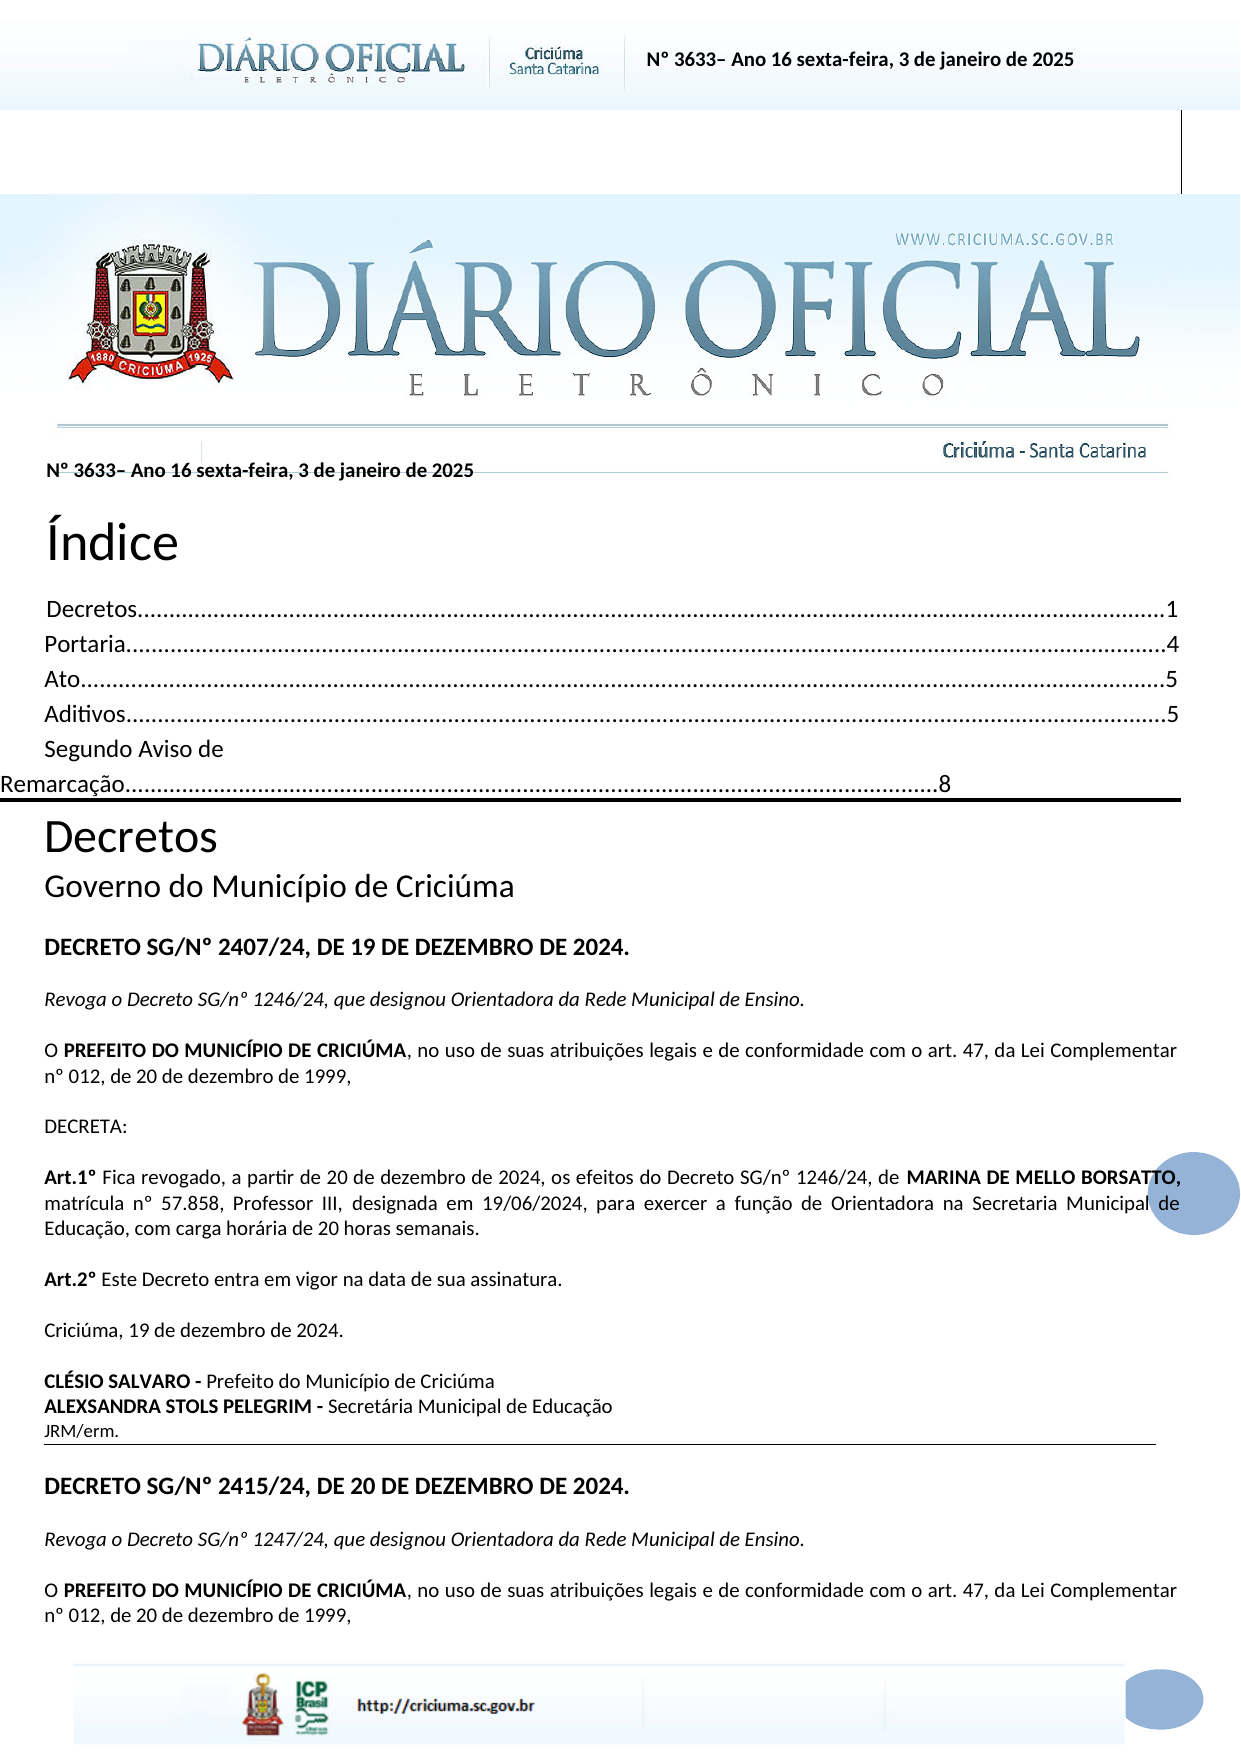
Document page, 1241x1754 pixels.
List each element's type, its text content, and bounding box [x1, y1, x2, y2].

text ALEXSANDRA STOLS PELEGRIM - Secretária Municipal de Educação [44, 1393, 1240, 1419]
text Segundo Aviso de Remarcação.................................................................................................................................8 [0, 733, 1181, 798]
text DECRETO SG/Nº 2407/24, DE 19 DE DEZEMBRO DE 2024. [44, 931, 1181, 961]
text O PREFEITO DO MUNICÍPIO DE CRICIÚMA, no uso de suas atribuições legais e de conformidade com o art. 47, da Lei Complementar nº 012, de 20 de dezembro de 1999, [44, 1577, 1179, 1628]
text Aditivos.....................................................................................................................................................................5 [0, 698, 1181, 728]
text Decretos...................................................................................................................................................................1 [0, 593, 1181, 623]
text Portaria.....................................................................................................................................................................4 [0, 628, 1181, 658]
text Art.2º Este Decreto entra em vigor na data de sua assinatura. [44, 1266, 1196, 1292]
text Ato............................................................................................................................................................................5 [0, 663, 1181, 693]
text O PREFEITO DO MUNICÍPIO DE CRICIÚMA, no uso de suas atribuições legais e de conformidade com o art. 47, da Lei Complementar nº 012, de 20 de dezembro de 1999, [44, 1037, 1179, 1088]
text Decretos [44, 806, 1181, 864]
text Art.1º Fica revogado, a partir de 20 de dezembro de 2024, os efeitos do Decreto SG/nº 1246/24, de MARINA DE MELLO BORSATTO, matrícula nº 57.858, Professor III, designada em 19/06/2024, para exercer a função de Orientadora na Secretaria Municipal de Educação, com carga horária de 20 horas semanais. [44, 1164, 1181, 1241]
text DECRETA: [44, 1114, 1179, 1139]
text Governo do Município de Criciúma [44, 864, 1181, 905]
text Revoga o Decreto SG/nº 1247/24, que designou Orientadora da Rede Municipal de Ensino. [44, 1526, 1181, 1552]
text JRM/erm. [44, 1419, 1156, 1444]
text Criciúma, 19 de dezembro de 2024. [44, 1317, 1181, 1342]
text DECRETO SG/Nº 2415/24, DE 20 DE DEZEMBRO DE 2024. [44, 1470, 1181, 1501]
text CLÉSIO SALVARO - Prefeito do Município de Criciúma [44, 1368, 1240, 1393]
text Revoga o Decreto SG/nº 1246/24, que designou Orientadora da Rede Municipal de Ensino. [44, 987, 1181, 1012]
